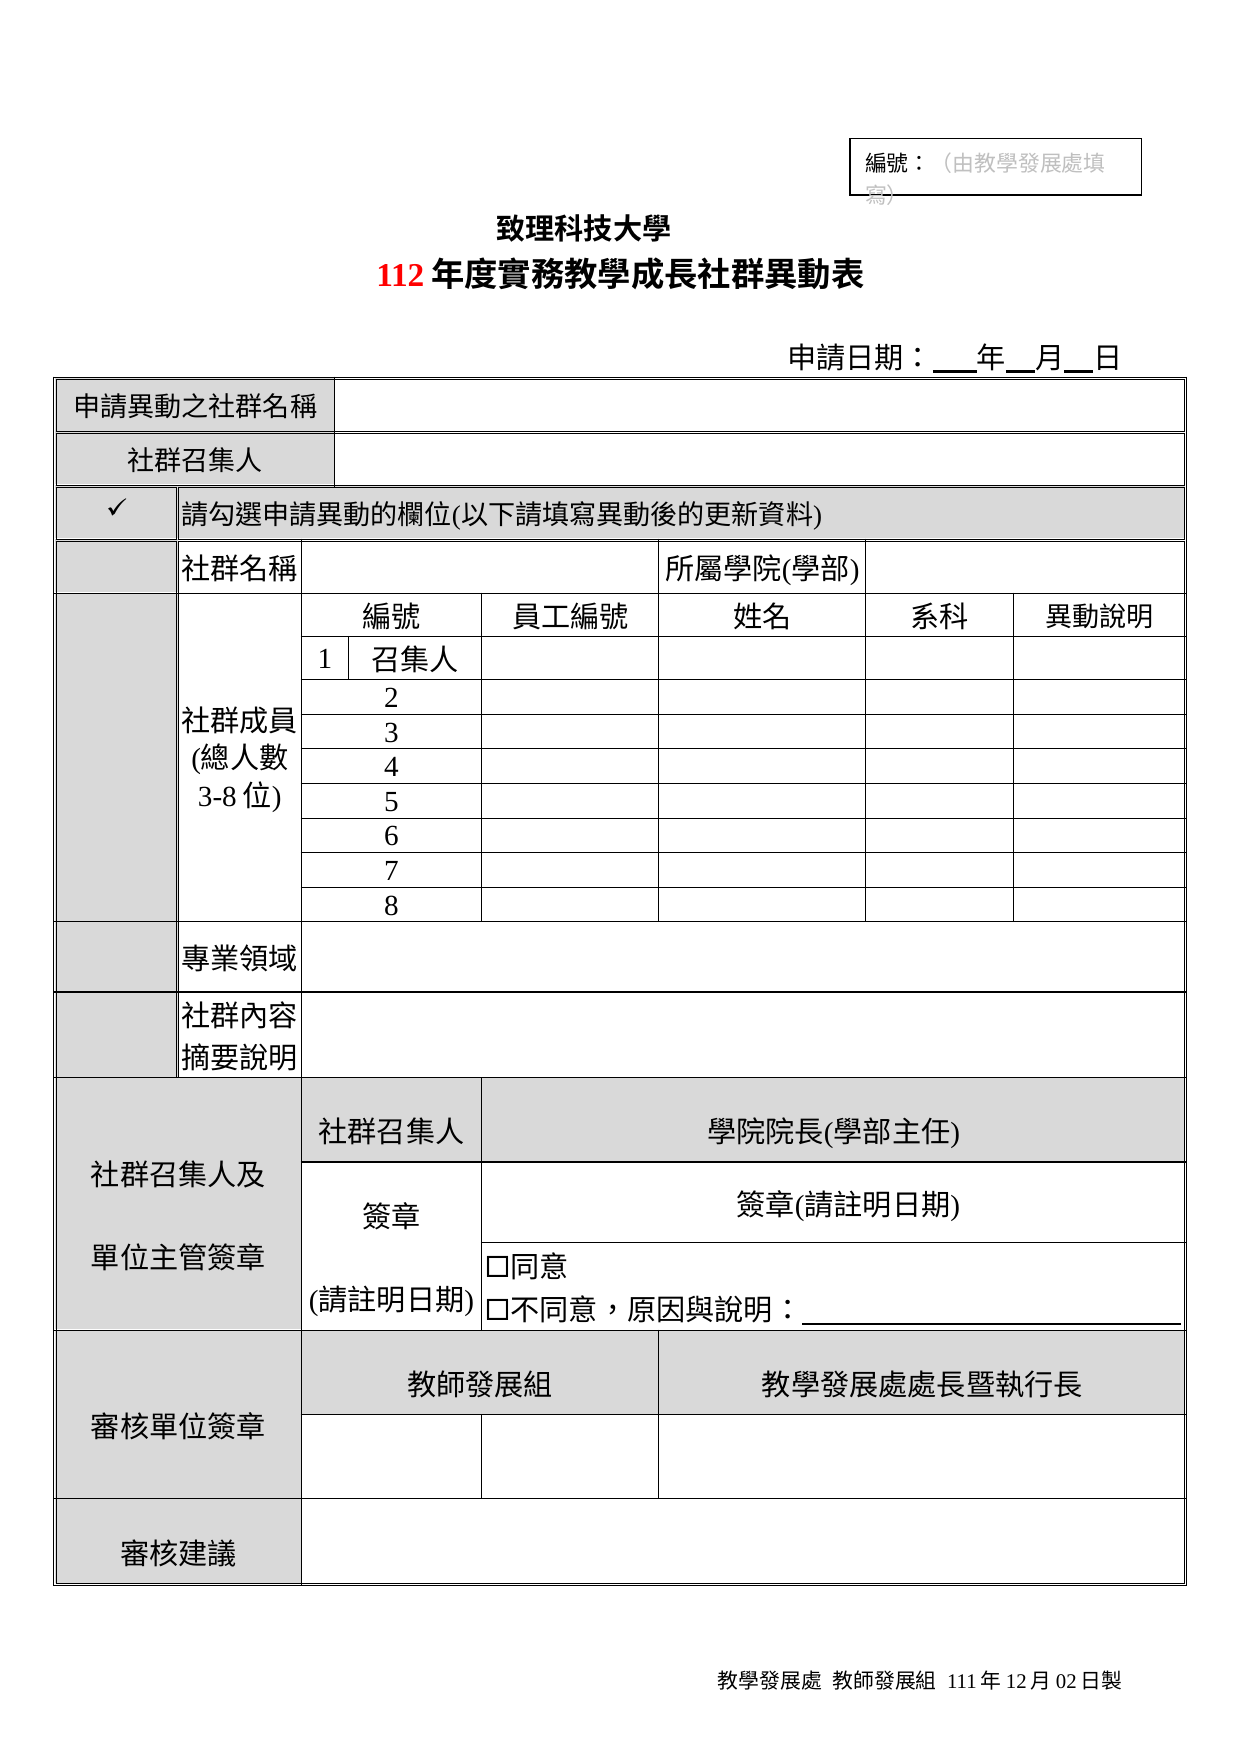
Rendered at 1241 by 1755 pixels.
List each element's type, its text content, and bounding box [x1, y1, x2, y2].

table_cell [1014, 637, 1184, 679]
table_header 申請異動之社群名稱 [57, 380, 334, 431]
table_cell [866, 819, 1013, 852]
table_cell [1014, 749, 1184, 783]
table_cell [482, 784, 658, 817]
table_cell 同意 不同意，原因與說明： [482, 1243, 1184, 1329]
table_cell 社群內容摘要說明 [179, 993, 301, 1077]
table_cell [659, 888, 865, 921]
text 申請日期： 年 月 日 [118, 334, 1122, 377]
table_cell [482, 680, 658, 714]
table_cell 8 [302, 888, 481, 921]
table_cell [482, 749, 658, 783]
table_cell 編號 [302, 594, 481, 636]
table_cell 簽章(請註明日期) [482, 1163, 1184, 1242]
table_cell [659, 715, 865, 748]
table_cell 2 [302, 680, 481, 714]
table_cell [482, 1415, 658, 1498]
table_cell [659, 853, 865, 887]
table_cell 異動說明 [1014, 594, 1184, 636]
table_cell [866, 784, 1013, 817]
table_cell [482, 715, 658, 748]
table_cell [866, 715, 1013, 748]
table_cell 3 [302, 715, 481, 748]
table_cell [482, 888, 658, 921]
table_cell 5 [302, 784, 481, 817]
table_cell 所屬學院(學部) [659, 542, 865, 592]
table_cell [659, 1415, 1184, 1498]
table_cell 系科 [866, 594, 1013, 636]
table_cell 4 [302, 749, 481, 783]
table_header [335, 380, 1184, 431]
table_cell 1 [302, 637, 348, 679]
table_cell [659, 749, 865, 783]
table_cell [866, 680, 1013, 714]
table_cell [302, 542, 658, 592]
table_cell [57, 594, 176, 921]
table_cell [866, 542, 1184, 592]
table_cell 社群名稱 [179, 542, 301, 592]
text 112年度實務教學成長社群異動表 [118, 248, 1122, 296]
table_cell [866, 749, 1013, 783]
table_cell 教學發展處處長暨執行長 [659, 1331, 1184, 1414]
table_cell [302, 993, 1184, 1077]
table_cell 審核建議 [57, 1499, 301, 1583]
table_cell 社群召集人 [302, 1078, 481, 1161]
table_cell 姓名 [659, 594, 865, 636]
table_cell 社群成員 (總人數3-8位) [179, 594, 301, 921]
table_cell [866, 888, 1013, 921]
table_cell 召集人 [349, 637, 481, 679]
table_cell [482, 637, 658, 679]
table_cell [335, 434, 1184, 484]
table_cell [659, 819, 865, 852]
table_cell 學院院長(學部主任) [482, 1078, 1184, 1161]
table_cell [1014, 784, 1184, 817]
table_cell [302, 1415, 481, 1498]
table_cell [57, 542, 176, 592]
table_cell 6 [302, 819, 481, 852]
table_cell [302, 922, 1184, 991]
table_cell [1014, 853, 1184, 887]
table_cell 審核單位簽章 [57, 1331, 301, 1498]
table_cell  [57, 488, 176, 538]
table_cell [57, 922, 176, 991]
table_cell [1014, 819, 1184, 852]
table_cell [659, 637, 865, 679]
table_cell [302, 1499, 1184, 1583]
table_cell [1014, 715, 1184, 748]
table_cell [482, 819, 658, 852]
table_cell [866, 637, 1013, 679]
table_cell 簽章 (請註明日期) [302, 1163, 481, 1329]
table_cell 員工編號 [482, 594, 658, 636]
table_cell 社群召集人 [57, 434, 334, 484]
table_cell 社群召集人及 單位主管簽章 [57, 1078, 301, 1329]
text 致理科技大學 [118, 205, 1122, 248]
table_cell [659, 680, 865, 714]
table_cell [57, 993, 176, 1077]
table_cell 請勾選申請異動的欄位(以下請填寫異動後的更新資料) [179, 488, 1184, 538]
table_cell 教師發展組 [302, 1331, 658, 1414]
table_cell [659, 784, 865, 817]
table_cell [1014, 680, 1184, 714]
table_cell 專業領域 [179, 922, 301, 991]
table_cell [1014, 888, 1184, 921]
table_cell [482, 853, 658, 887]
table_cell [866, 853, 1013, 887]
table_cell 7 [302, 853, 481, 887]
